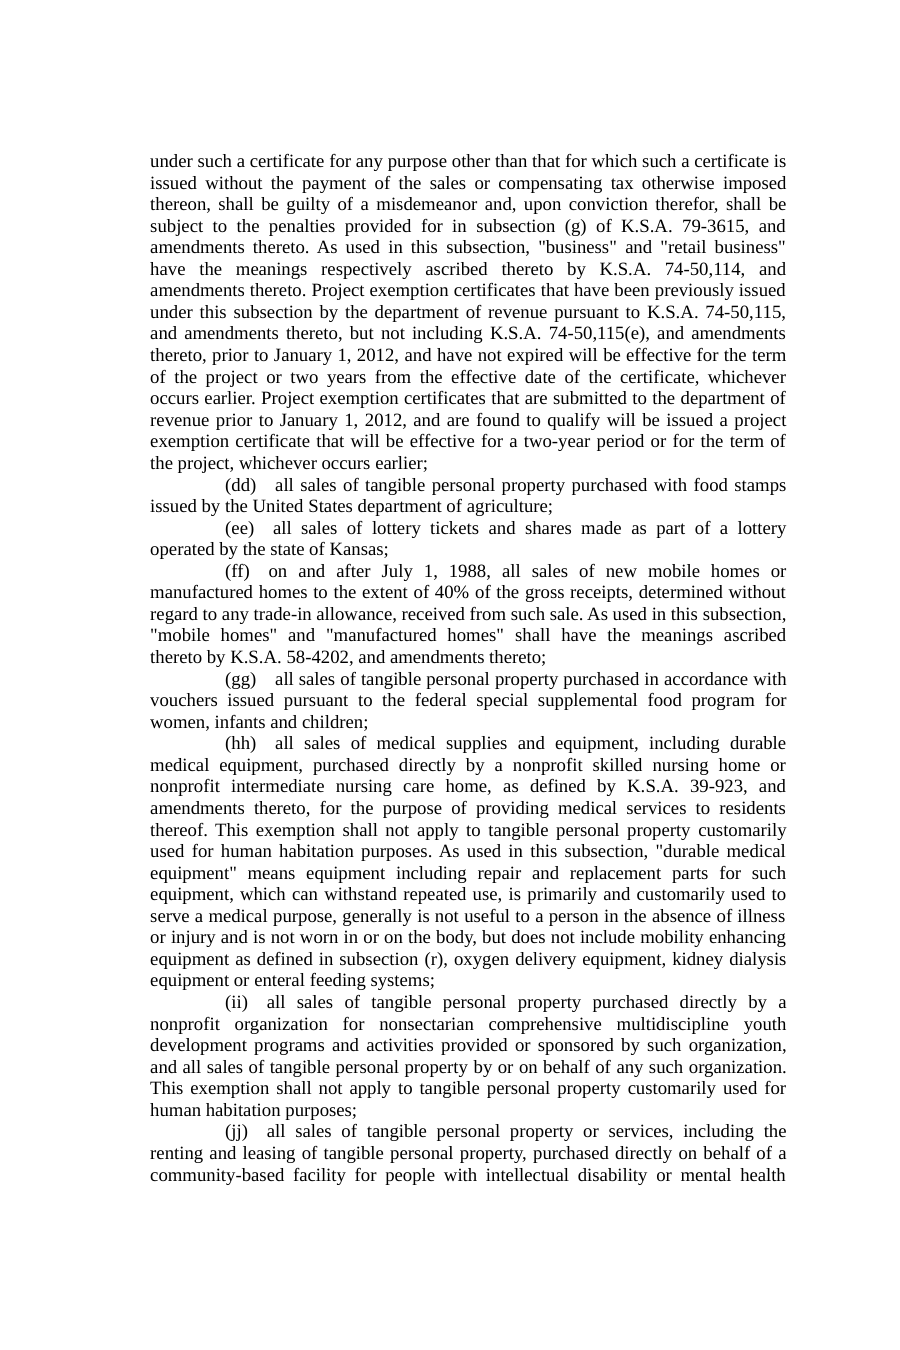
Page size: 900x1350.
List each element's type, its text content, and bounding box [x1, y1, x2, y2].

text (dd) all sales of tangible personal property purchased with food stamps issued by the United States department of agriculture; [150, 473, 787, 517]
text (jj) all sales of tangible personal property or services, including the renting and leasing of tangible personal property, purchased directly on behalf of a community-based facility for people with intellectual disability or mental health [150, 1120, 787, 1185]
text (ee) all sales of lottery tickets and shares made as part of a lottery operated by the state of Kansas; [150, 517, 787, 560]
text (ii) all sales of tangible personal property purchased directly by a nonprofit organization for nonsectarian comprehensive multidiscipline youth development programs and activities provided or sponsored by such organization, and all sales of tangible personal property by or on behalf of any such organization. This exemption shall not apply to tangible personal property customarily used for human habitation purposes; [150, 991, 787, 1120]
text (ff) on and after July 1, 1988, all sales of new mobile homes or manufactured homes to the extent of 40% of the gross receipts, determined without regard to any trade-in allowance, received from such sale. As used in this subsection, "mobile homes" and "manufactured homes" shall have the meanings ascribed thereto by K.S.A. 58-4202, and amendments thereto; [150, 560, 787, 667]
text (hh) all sales of medical supplies and equipment, including durable medical equipment, purchased directly by a nonprofit skilled nursing home or nonprofit intermediate nursing care home, as defined by K.S.A. 39-923, and amendments thereto, for the purpose of providing medical services to residents thereof. This exemption shall not apply to tangible personal property customarily used for human habitation purposes. As used in this subsection, "durable medical equipment" means equipment including repair and replacement parts for such equipment, which can withstand repeated use, is primarily and customarily used to serve a medical purpose, generally is not useful to a person in the absence of illness or injury and is not worn in or on the body, but does not include mobility enhancing equipment as defined in subsection (r), oxygen delivery equipment, kidney dialysis equipment or enteral feeding systems; [150, 732, 787, 991]
text (gg) all sales of tangible personal property purchased in accordance with vouchers issued pursuant to the federal special supplemental food program for women, infants and children; [150, 667, 787, 732]
text under such a certificate for any purpose other than that for which such a certificate is issued without the payment of the sales or compensating tax otherwise imposed thereon, shall be guilty of a misdemeanor and, upon conviction therefor, shall be subject to the penalties provided for in subsection (g) of K.S.A. 79-3615, and amendments thereto. As used in this subsection, "business" and "retail business" have the meanings respectively ascribed thereto by K.S.A. 74-50,114, and amendments thereto. Project exemption certificates that have been previously issued under this subsection by the department of revenue pursuant to K.S.A. 74-50,115, and amendments thereto, but not including K.S.A. 74-50,115(e), and amendments thereto, prior to January 1, 2012, and have not expired will be effective for the term of the project or two years from the effective date of the certificate, whichever occurs earlier. Project exemption certificates that are submitted to the department of revenue prior to January 1, 2012, and are found to qualify will be issued a project exemption certificate that will be effective for a two-year period or for the term of the project, whichever occurs earlier; [150, 150, 787, 473]
